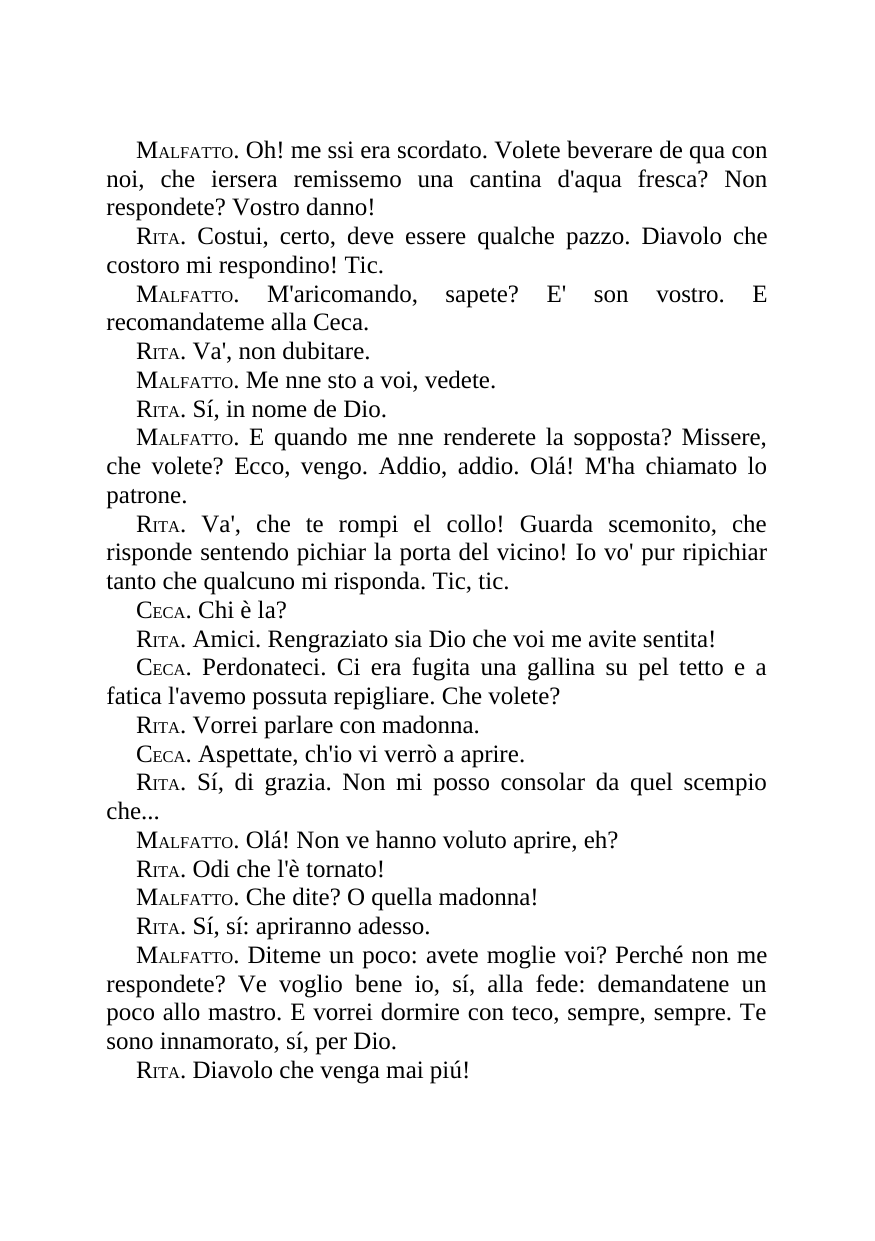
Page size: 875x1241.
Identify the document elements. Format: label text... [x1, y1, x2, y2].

text Rita. Va', non dubitare. [106, 336, 768, 365]
text Malfatto. Che dite? O quella madonna! [106, 882, 768, 911]
text Rita. Sí, sí: apriranno adesso. [106, 911, 768, 940]
text Ceca. Chi è la? [106, 595, 768, 624]
text Malfatto. Diteme un poco: avete moglie voi? Perché non me respondete? Ve voglio bene io, sí, alla fede: demandatene un poco allo mastro. E vorrei dormire con teco, sempre, sempre. Te sono innamorato, sí, per Dio. [106, 940, 768, 1055]
text Malfatto. M'aricomando, sapete? E' son vostro. E recomandateme alla Ceca. [106, 279, 768, 336]
text Malfatto. Olá! Non ve hanno voluto aprire, eh? [106, 825, 768, 854]
text Rita. Diavolo che venga mai piú! [106, 1055, 768, 1084]
text Rita. Odi che l'è tornato! [106, 854, 768, 882]
text Rita. Costui, certo, deve essere qualche pazzo. Diavolo che costoro mi respondino! Tic. [106, 221, 768, 279]
text Malfatto. Oh! me ssi era scordato. Volete beverare de qua con noi, che iersera remissemo una cantina d'aqua fresca? Non respondete? Vostro danno! [106, 135, 768, 221]
text Rita. Sí, di grazia. Non mi posso consolar da quel scempio che... [106, 767, 768, 825]
text Rita. Sí, in nome de Dio. [106, 394, 768, 422]
text Ceca. Aspettate, ch'io vi verrò a aprire. [106, 739, 768, 767]
text Ceca. Perdonateci. Ci era fugita una gallina su pel tetto e a fatica l'avemo possuta repigliare. Che volete? [106, 652, 768, 710]
text Malfatto. Me nne sto a voi, vedete. [106, 365, 768, 394]
text Rita. Va', che te rompi el collo! Guarda scemonito, che risponde sentendo pichiar la porta del vicino! Io vo' pur ripichiar tanto che qualcuno mi risponda. Tic, tic. [106, 509, 768, 595]
text Rita. Vorrei parlare con madonna. [106, 710, 768, 739]
text Rita. Amici. Rengraziato sia Dio che voi me avite sentita! [106, 624, 768, 652]
text Malfatto. E quando me nne renderete la sopposta? Missere, che volete? Ecco, vengo. Addio, addio. Olá! M'ha chiamato lo patrone. [106, 422, 768, 509]
